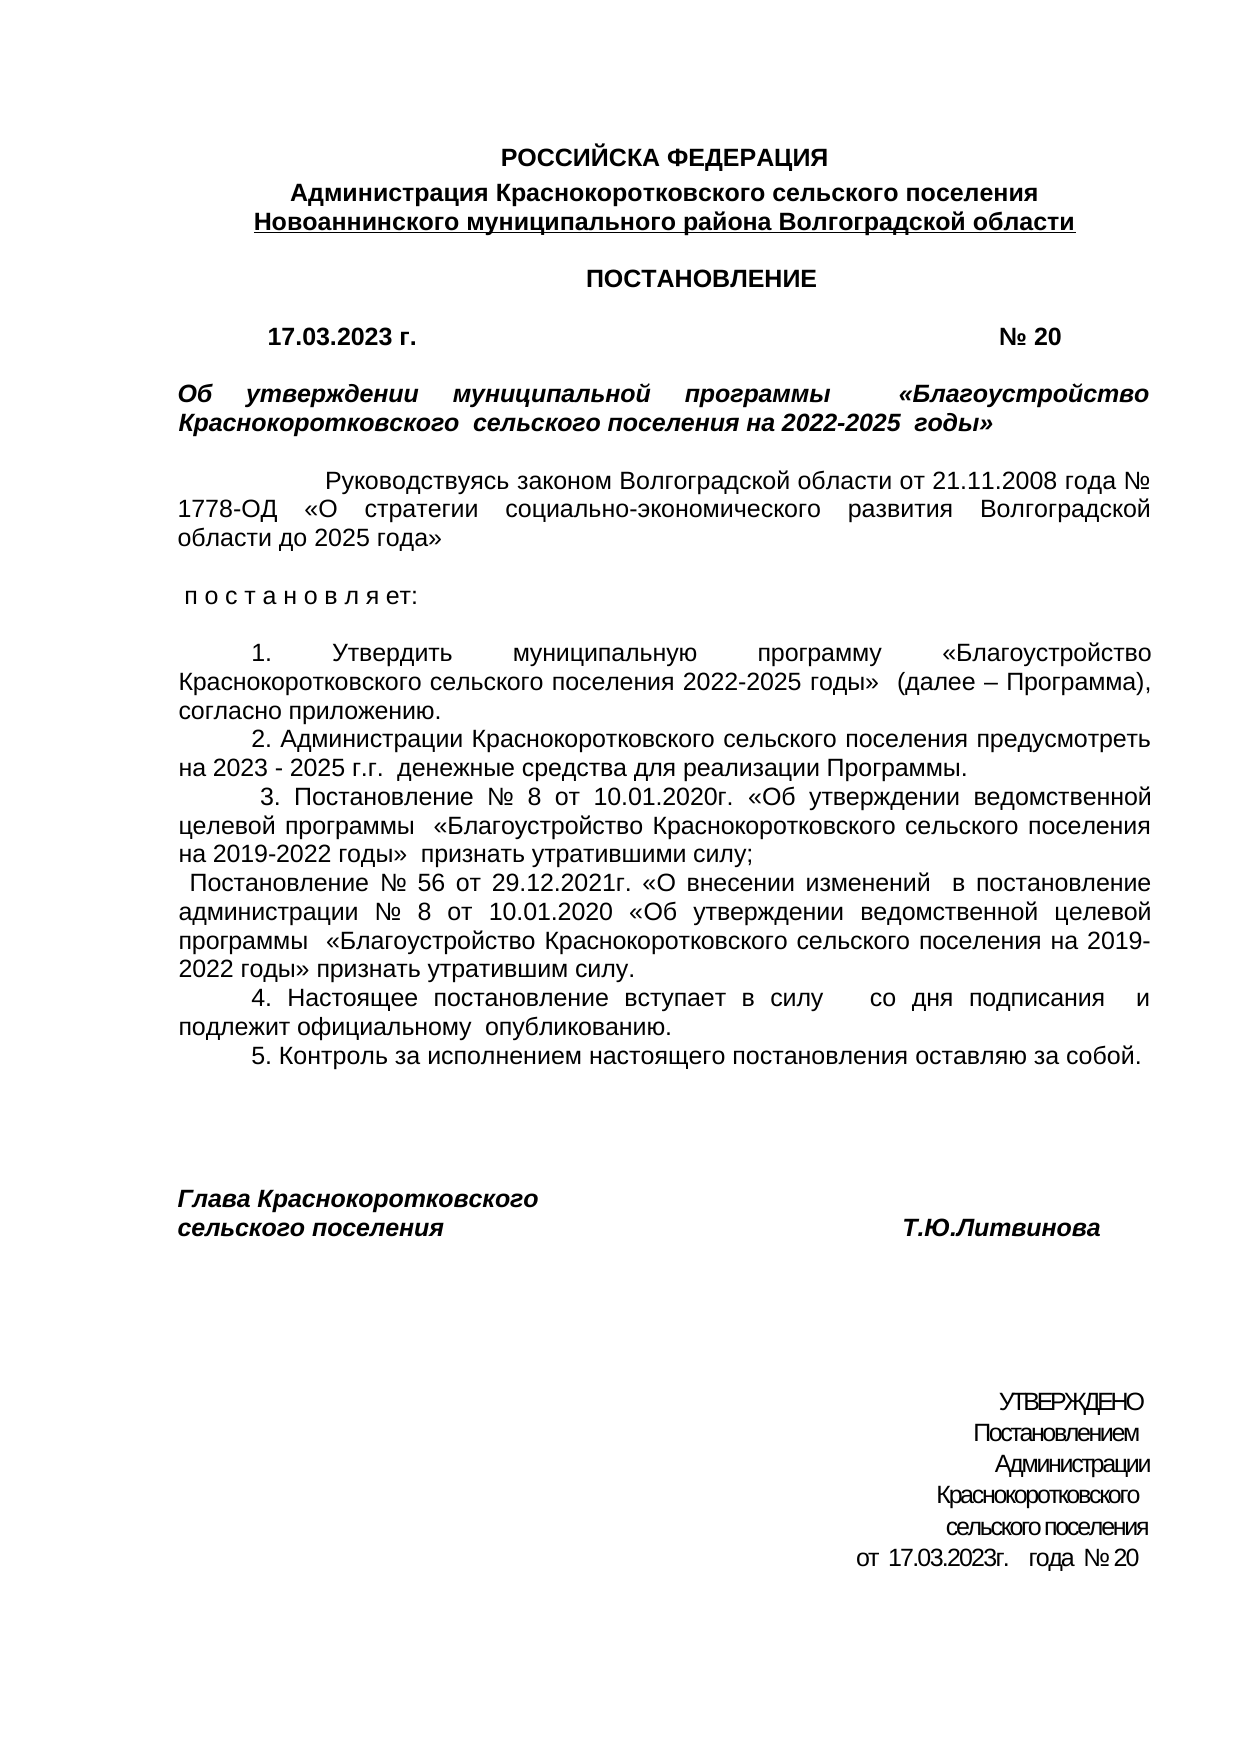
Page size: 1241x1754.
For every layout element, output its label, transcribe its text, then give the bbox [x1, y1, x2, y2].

text 5. Контроль за исполнением настоящего постановления оставляю за собой. [177, 1041, 1152, 1069]
text ПОСТАНОВЛЕНИЕ [177, 264, 1152, 293]
text от 17.03.2023г. года № 20 [218, 1541, 1152, 1572]
list Постановление № 56 от 29.12.2021г. «О внесении изменений в постановление администрации № 8 от 10.01.2020 «Об утверждении ведомственной целевой программы «Благоустройство Краснокоротковского сельского поселения на 2019-2022 годы» признать утратившим силу. [177, 868, 1152, 983]
text 1. Утвердить муниципальную программу «Благоустройство Краснокоротковского сельского поселения 2022-2025 годы» (далее – Программа), согласно приложению. [177, 638, 1152, 724]
text 4. Настоящее постановление вступает в силу со дня подписания и подлежит официальному опубликованию. [177, 983, 1152, 1041]
text 17.03.2023 г. № 20 [177, 322, 1152, 351]
text п о с т а н о в л я ет: [177, 581, 1152, 609]
text Администрации Краснокоротковского [218, 1448, 1152, 1510]
text Администрация Краснокоротковского сельского поселения [177, 178, 1152, 207]
text 2. Администрации Краснокоротковского сельского поселения предусмотреть на 2023 - 2025 г.г. денежные средства для реализации Программы. [177, 724, 1152, 782]
text Новоаннинского муниципального района Волгоградской области [177, 207, 1152, 236]
text сельского поселения [218, 1510, 1152, 1541]
text Об утверждении муниципальной программы «Благоустройство Краснокоротковского сельского поселения на 2022-2025 годы» [177, 379, 1152, 437]
text Постановлением [734, 1417, 1152, 1448]
subtitle РОССИЙСКА ФЕДЕРАЦИЯ [177, 143, 1152, 172]
text УТВЕРЖДЕНО [734, 1386, 1152, 1417]
text сельского поселения Т.Ю.Литвинова [177, 1213, 1152, 1242]
list 3. Постановление № 8 от 10.01.2020г. «Об утверждении ведомственной целевой программы «Благоустройство Краснокоротковского сельского поселения на 2019-2022 годы» признать утратившими силу; [177, 782, 1152, 868]
text Руководствуясь законом Волгоградской области от 21.11.2008 года № 1778-ОД «О стратегии социально-экономического развития Волгоградской области до 2025 года» [177, 466, 1152, 552]
text Глава Краснокоротковского [177, 1184, 1152, 1213]
